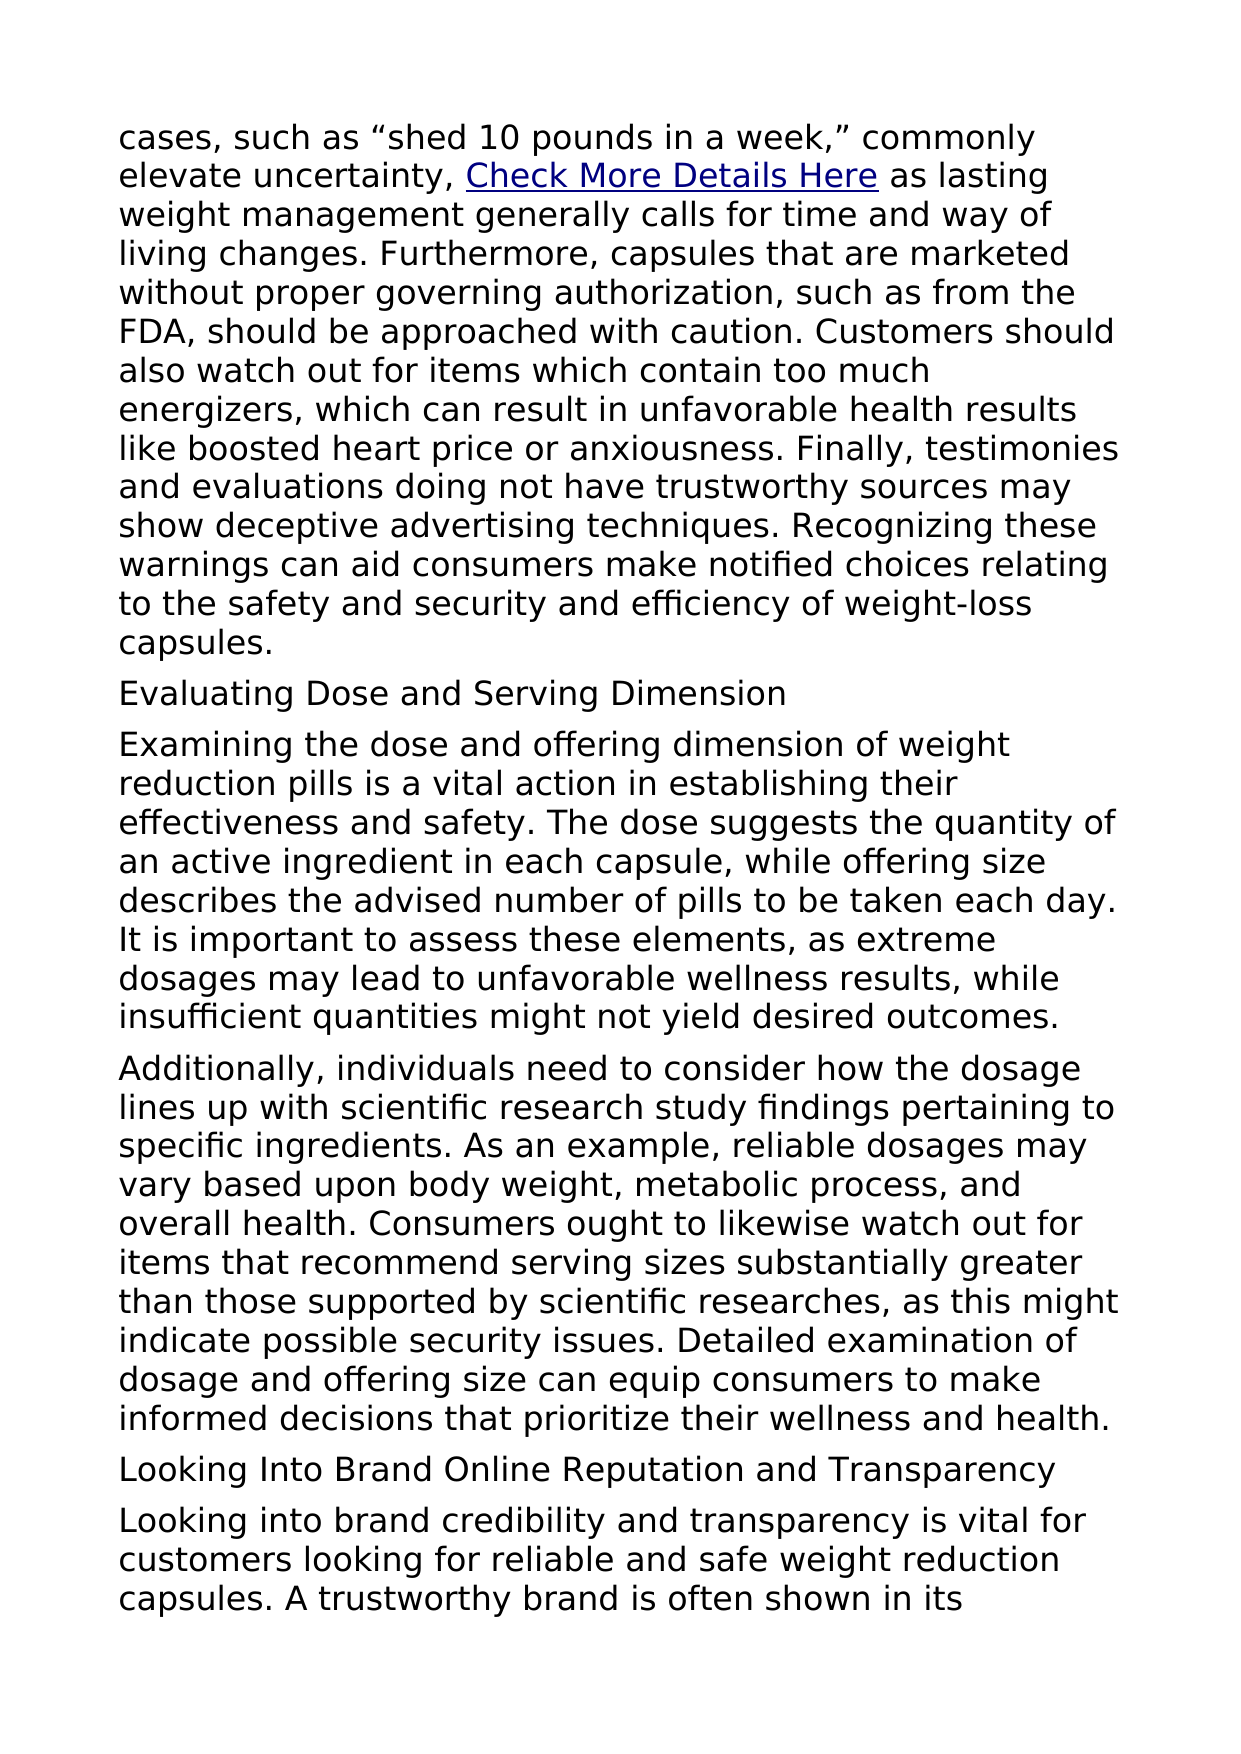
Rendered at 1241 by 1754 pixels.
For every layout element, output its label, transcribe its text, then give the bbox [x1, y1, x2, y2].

text Additionally, individuals need to consider how the dosage lines up with scientific research study findings pertaining to specific ingredients. As an example, reliable dosages may vary based upon body weight, metabolic process, and overall health. Consumers ought to likewise watch out for items that recommend serving sizes substantially greater than those supported by scientific researches, as this might indicate possible security issues. Detailed examination of dosage and offering size can equip consumers to make informed decisions that prioritize their wellness and health. [118, 1049, 1122, 1438]
text Evaluating Dose and Serving Dimension [118, 674, 1122, 713]
text Looking into brand credibility and transparency is vital for customers looking for reliable and safe weight reduction capsules. A trustworthy brand is often shown in its [118, 1502, 1122, 1618]
text cases, such as “shed 10 pounds in a week,” commonly elevate uncertainty, Check More Details Here as lasting weight management generally calls for time and way of living changes. Furthermore, capsules that are marketed without proper governing authorization, such as from the FDA, should be approached with caution. Customers should also watch out for items which contain too much energizers, which can result in unfavorable health results like boosted heart price or anxiousness. Finally, testimonies and evaluations doing not have trustworthy sources may show deceptive advertising techniques. Recognizing these warnings can aid consumers make notified choices relating to the safety and security and efficiency of weight-loss capsules. [118, 118, 1122, 662]
text Looking Into Brand Online Reputation and Transparency [118, 1450, 1122, 1489]
text Examining the dose and offering dimension of weight reduction pills is a vital action in establishing their effectiveness and safety. The dose suggests the quantity of an active ingredient in each capsule, while offering size describes the advised number of pills to be taken each day. It is important to assess these elements, as extreme dosages may lead to unfavorable wellness results, while insufficient quantities might not yield desired outcomes. [118, 726, 1122, 1037]
